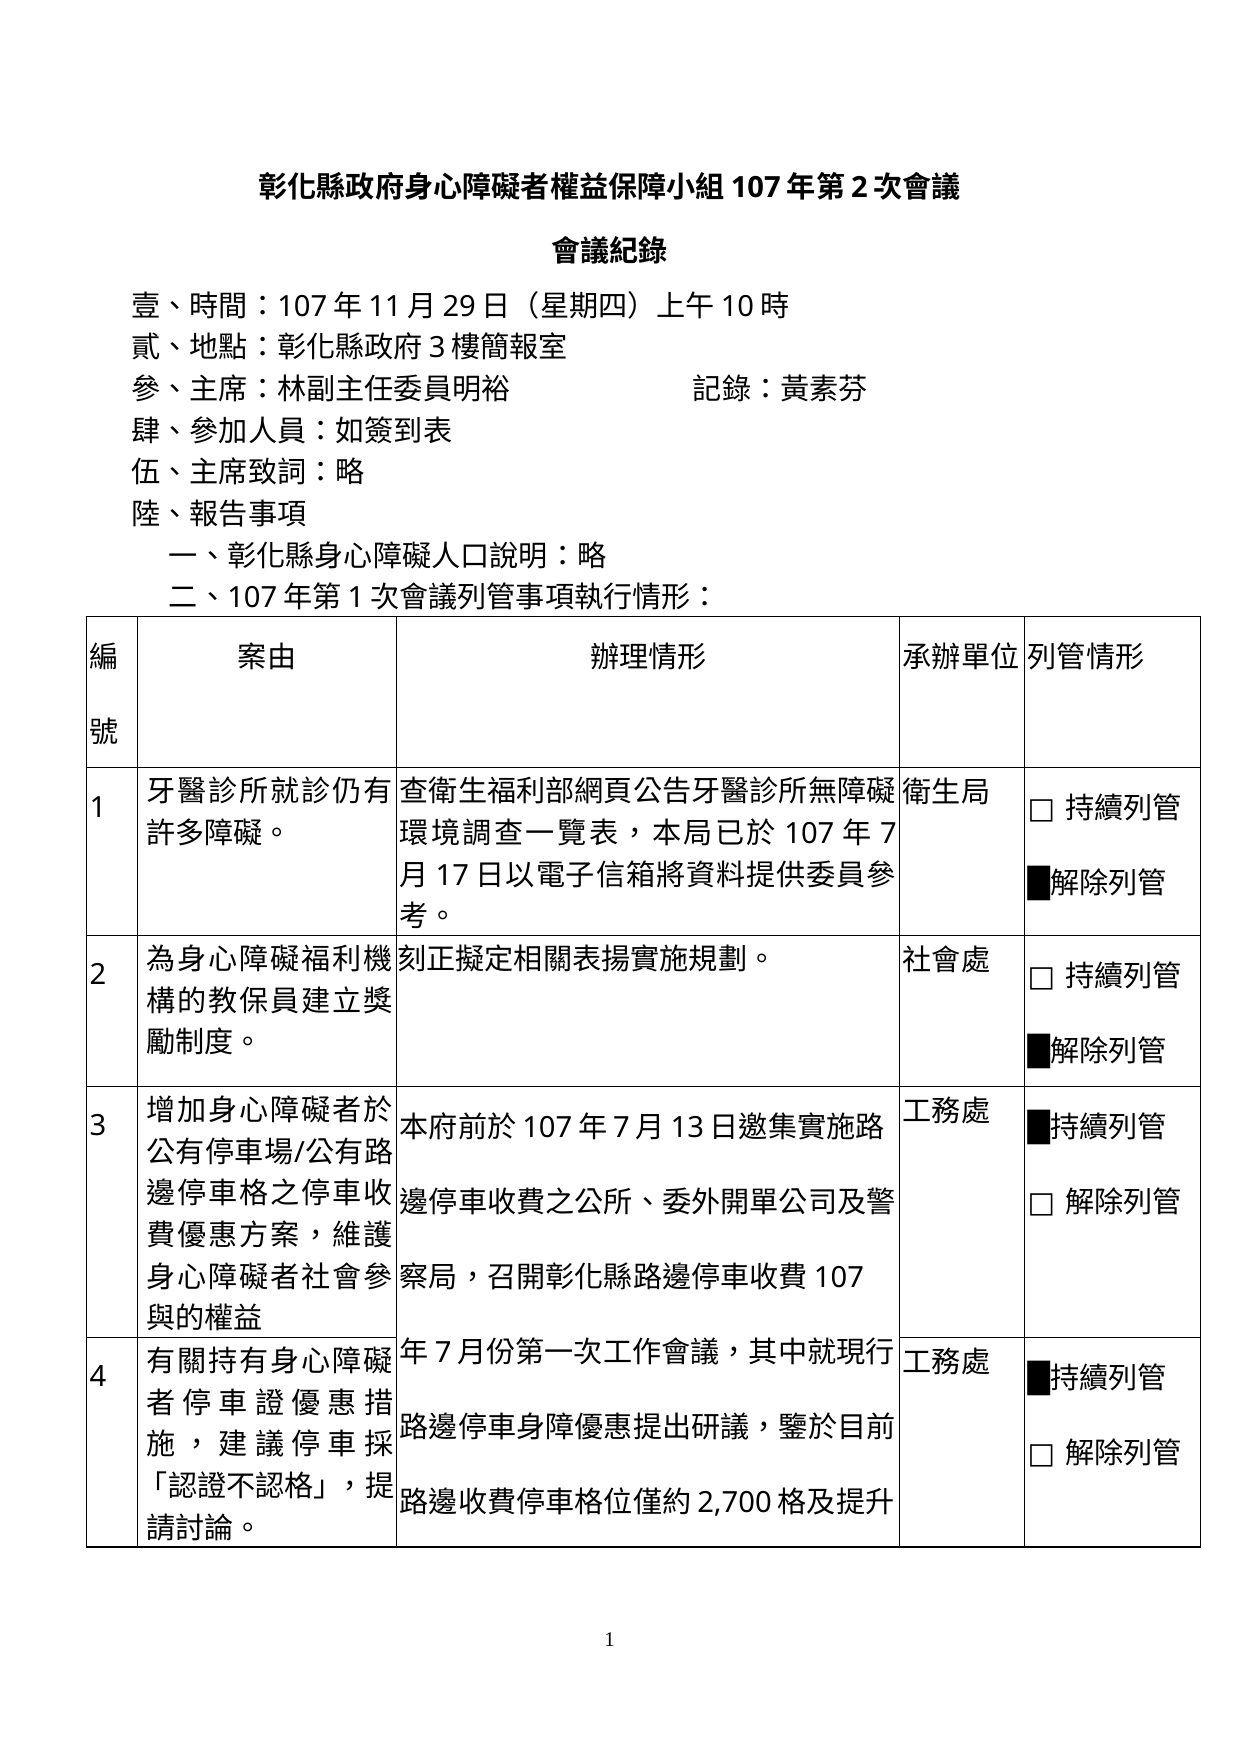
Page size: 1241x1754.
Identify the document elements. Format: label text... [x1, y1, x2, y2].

table_cell 為身心障礙福利機構的教保員建立獎勵制度。 [138, 936, 396, 1086]
text 肆、參加人員：如簽到表 [131, 408, 1087, 449]
text 彰化縣政府身心障礙者權益保障小組107年第2次會議 [131, 156, 1087, 208]
table_cell 增加身心障礙者於公有停車場/公有路邊停車格之停車收費優惠方案，維護身心障礙者社會參與的權益 [138, 1087, 396, 1337]
table_cell 2 [87, 936, 137, 1086]
table_header 列管情形 [1025, 617, 1200, 767]
table_cell 持續列管 █解除列管 [1025, 768, 1200, 935]
table_header 編號 [87, 617, 137, 767]
text 參、主席：林副主任委員明裕 記錄：黃素芬 [131, 366, 1087, 408]
table_header 承辦單位 [900, 617, 1024, 767]
text 陸、報告事項 [131, 491, 1087, 533]
table_cell 牙醫診所就診仍有許多障礙。 [138, 768, 396, 935]
table_cell 社會處 [900, 936, 1024, 1086]
table_header 辦理情形 [397, 617, 899, 767]
table_cell 3 [87, 1087, 137, 1337]
text 會議紀錄 [131, 219, 1087, 272]
table_cell 工務處 [900, 1087, 1024, 1337]
table_cell 有關持有身心障礙者停車證優惠措施，建議停車採「認證不認格」，提請討論。 [138, 1338, 396, 1546]
text 一、彰化縣身心障礙人口說明：略 [169, 533, 1122, 574]
table_cell 衛生局 [900, 768, 1024, 935]
table_cell 刻正擬定相關表揚實施規劃。 [397, 936, 899, 1086]
table_header 案由 [138, 617, 396, 767]
table_cell 本府前於107年7月13日邀集實施路邊停車收費之公所、委外開單公司及警察局，召開彰化縣路邊停車收費107年7月份第一次工作會議，其中就現行路邊停車身障優惠提出研議，鑒於目前路邊收費停車格位僅約2,700格及提升 [397, 1087, 899, 1546]
table_cell █持續列管 解除列管 [1025, 1087, 1200, 1337]
table_cell 1 [87, 768, 137, 935]
table_cell 持續列管 █解除列管 [1025, 936, 1200, 1086]
table_cell █持續列管 解除列管 [1025, 1338, 1200, 1546]
table_cell 工務處 [900, 1338, 1024, 1546]
text 伍、主席致詞：略 [131, 449, 1087, 491]
table_cell 4 [87, 1338, 137, 1546]
text 二、107年第1次會議列管事項執行情形： [169, 574, 1122, 616]
text 壹、時間：107年11月29日（星期四）上午10時 [131, 283, 1087, 324]
text 貳、地點：彰化縣政府3樓簡報室 [131, 324, 1087, 366]
table_cell 查衛生福利部網頁公告牙醫診所無障礙環境調查一覽表，本局已於107年7月17日以電子信箱將資料提供委員參考。 [397, 768, 899, 935]
